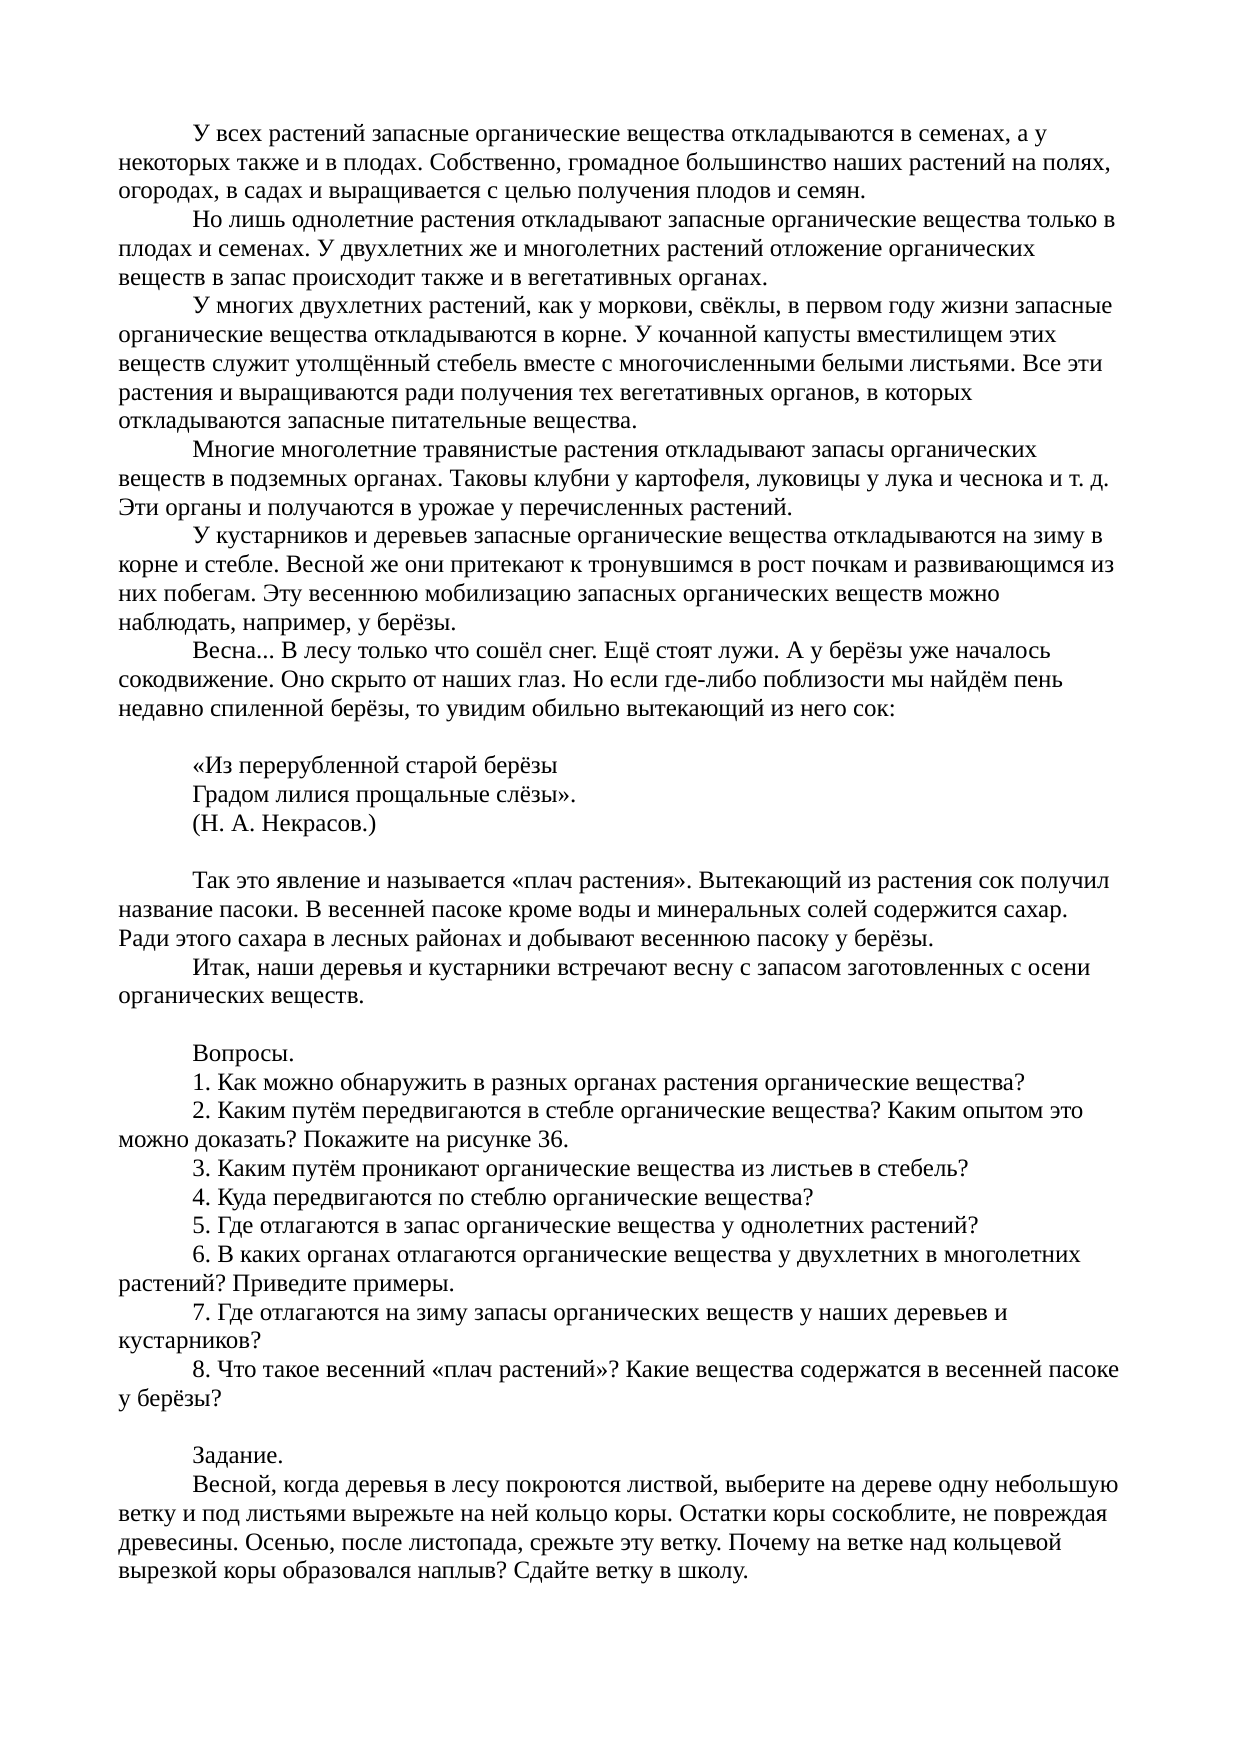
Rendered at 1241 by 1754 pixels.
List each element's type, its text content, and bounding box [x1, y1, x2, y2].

text 4. Куда передвигаются по стеблю органические вещества? [118, 1182, 1122, 1211]
text 1. Как можно обнаружить в разных органах растения органические вещества? [118, 1067, 1122, 1096]
text (Н. А. Некрасов.) [118, 808, 1122, 837]
text У кустарников и деревьев запасные органические вещества откладываются на зиму в корне и стебле. Весной же они притекают к тронувшимся в рост почкам и развивающимся из них побегам. Эту весеннюю мобилизацию запасных органических веществ можно наблюдать, например, у берёзы. [118, 521, 1122, 636]
text «Из перерубленной старой берёзы [118, 751, 1122, 779]
text 3. Каким путём проникают органические вещества из листьев в стебель? [118, 1153, 1122, 1182]
text 5. Где отлагаются в запас органические вещества у однолетних растений? [118, 1211, 1122, 1239]
text Так это явление и называется «плач растения». Вытекающий из растения сок получил название пасоки. В весенней пасоке кроме воды и минеральных солей содержится сахар. Ради этого сахара в лесных районах и добывают весеннюю пасоку у берёзы. [118, 866, 1122, 952]
text Многие многолетние травянистые растения откладывают запасы органических веществ в подземных органах. Таковы клубни у картофеля, луковицы у лука и чеснока и т. д. Эти органы и получаются в урожае у перечисленных растений. [118, 434, 1122, 521]
text 7. Где отлагаются на зиму запасы органических веществ у наших деревьев и кустарников? [118, 1297, 1122, 1354]
text Градом лилися прощальные слёзы». [118, 779, 1122, 808]
text Весной, когда деревья в лесу покроются листвой, выберите на дереве одну небольшую ветку и под листьями вырежьте на ней кольцо коры. Остатки коры соскоблите, не повреждая древесины. Осенью, после листопада, срежьте эту ветку. Почему на ветке над кольцевой вырезкой коры образовался наплыв? Сдайте ветку в школу. [118, 1469, 1122, 1584]
text 2. Каким путём передвигаются в стебле органические вещества? Каким опытом это можно доказать? Покажите на рисунке 36. [118, 1096, 1122, 1153]
text Весна... В лесу только что сошёл снег. Ещё стоят лужи. А у берёзы уже началось сокодвижение. Оно скрыто от наших глаз. Но если где-либо поблизости мы найдём пень недавно спиленной берёзы, то увидим обильно вытекающий из него сок: [118, 636, 1122, 722]
text Вопросы. [118, 1038, 1122, 1067]
text Задание. [118, 1441, 1122, 1469]
text Но лишь однолетние растения откладывают запасные органические вещества только в плодах и семенах. У двухлетних же и многолетних растений отложение органических веществ в запас происходит также и в вегетативных органах. [118, 204, 1122, 291]
text У многих двухлетних растений, как у моркови, свёклы, в первом году жизни запасные органические вещества откладываются в корне. У кочанной капусты вместилищем этих веществ служит утолщённый стебель вместе с многочисленными белыми листьями. Все эти растения и выращиваются ради получения тех вегетативных органов, в которых откладываются запасные питательные вещества. [118, 291, 1122, 434]
text 8. Что такое весенний «плач растений»? Какие вещества содержатся в весенней пасоке у берёзы? [118, 1354, 1122, 1412]
text У всех растений запасные органические вещества откладываются в семенах, а у некоторых также и в плодах. Собственно, громадное большинство наших растений на полях, огородах, в садах и выращивается с целью получения плодов и семян. [118, 118, 1122, 204]
text 6. В каких органах отлагаются органические вещества у двухлетних в многолетних растений? Приведите примеры. [118, 1239, 1122, 1297]
text Итак, наши деревья и кустарники встречают весну с запасом заготовленных с осени органических веществ. [118, 952, 1122, 1009]
